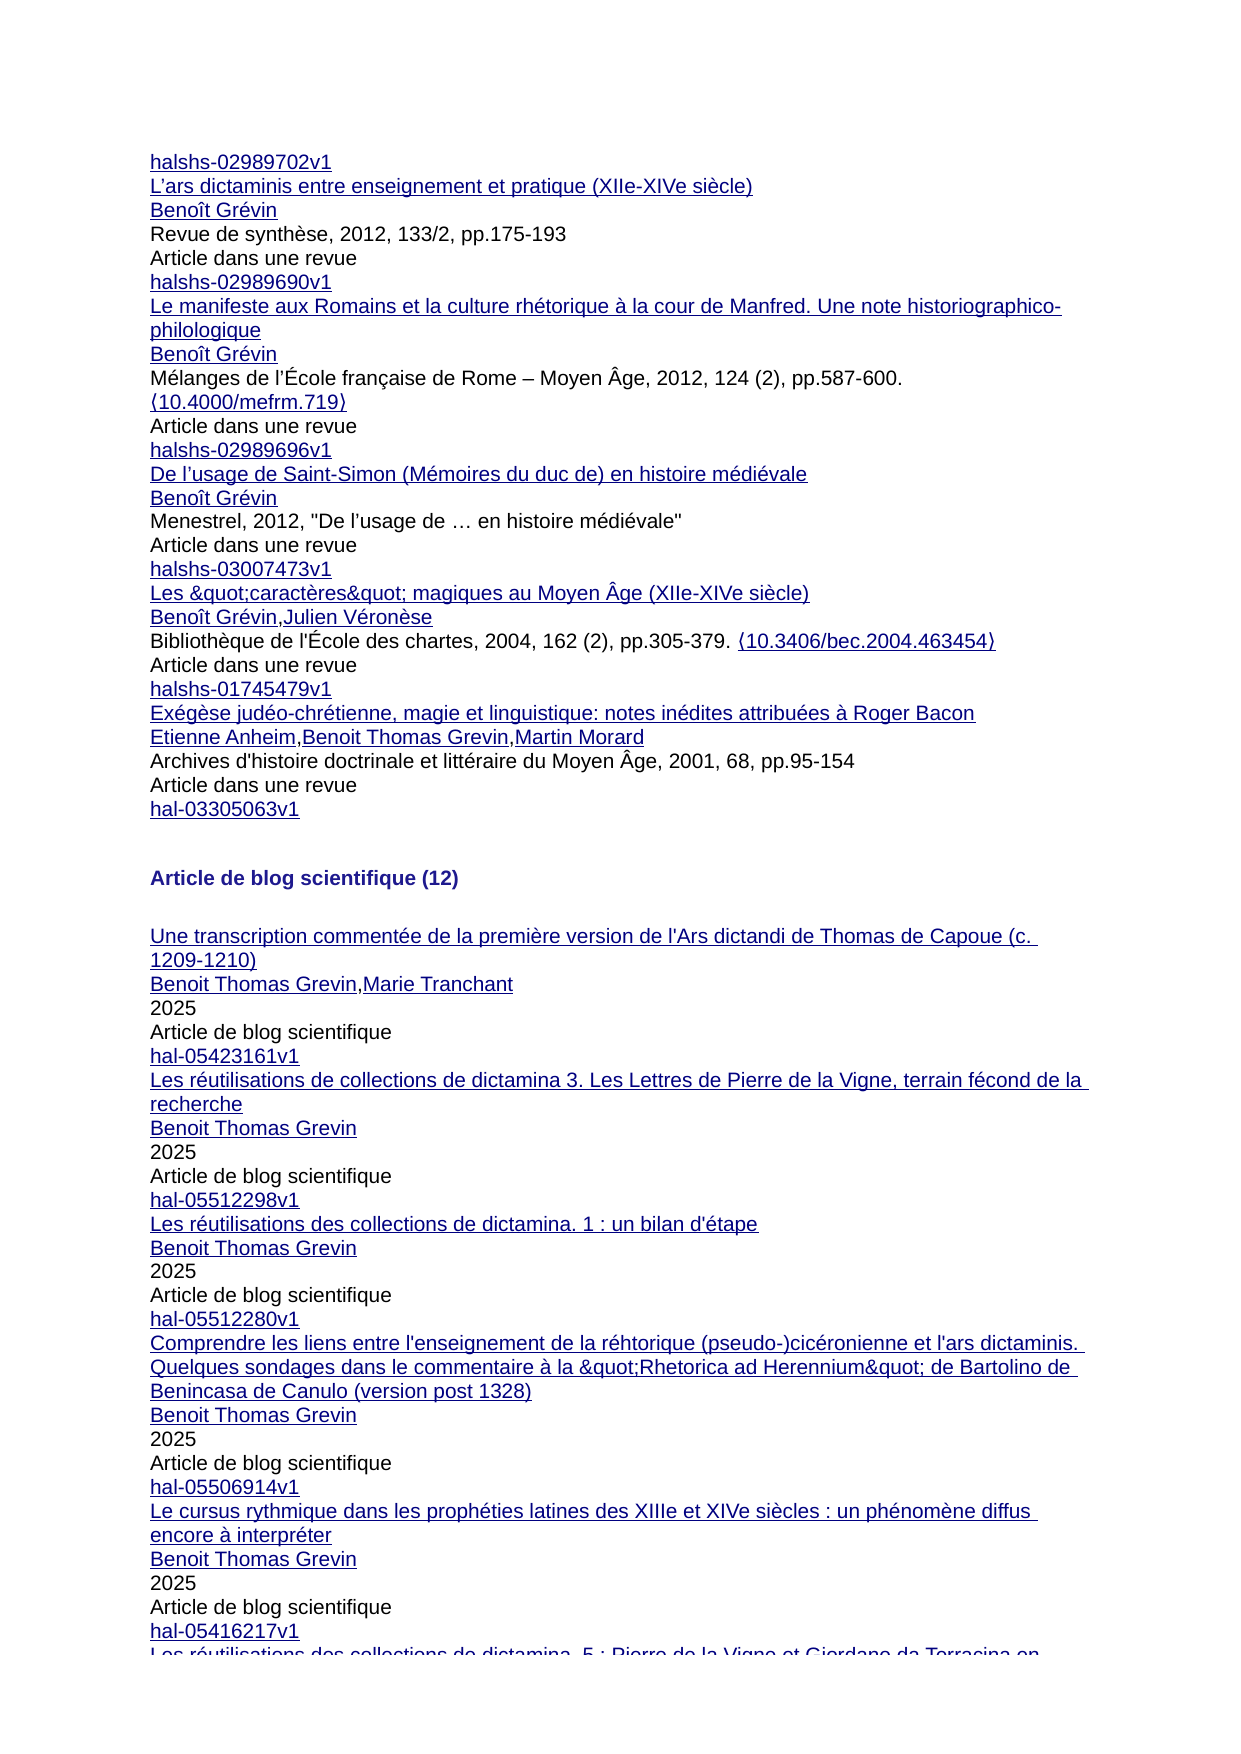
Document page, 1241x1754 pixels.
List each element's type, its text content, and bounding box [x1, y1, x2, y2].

table_cell Les &quot;caractères&quot; magiques au Moyen Âge (XIIe-XIVe siècle) Benoît Grévin,Julien Véronèse Bibliothèque de l'École des chartes, 2004, 162 (2), pp.305-379. ⟨10.3406/bec.2004.463454⟩ Article dans une revue halshs-01745479v1 [150, 581, 1090, 701]
subtitle Article de blog scientifique (12) [150, 866, 1090, 889]
table_cell Les réutilisations de collections de dictamina 3. Les Lettres de Pierre de la Vigne, terrain fécond de la recherche Benoit Thomas Grevin 2025 Article de blog scientifique hal-05512298v1 [150, 1068, 1090, 1211]
table_cell Exégèse judéo-chrétienne, magie et linguistique: notes inédites attribuées à Roger Bacon Etienne Anheim,Benoit Thomas Grevin,Martin Morard Archives d'histoire doctrinale et littéraire du Moyen Âge, 2001, 68, pp.95-154 Article dans une revue hal-03305063v1 [150, 701, 1090, 821]
table_cell L’ars dictaminis entre enseignement et pratique (XIIe-XIVe siècle) Benoît Grévin Revue de synthèse, 2012, 133/2, pp.175-193 Article dans une revue halshs-02989690v1 [150, 174, 1090, 294]
table_header Une transcription commentée de la première version de l'Ars dictandi de Thomas de Capoue (c. 1209-1210) Benoit Thomas Grevin,Marie Tranchant 2025 Article de blog scientifique hal-05423161v1 [150, 924, 1090, 1068]
table_cell Le manifeste aux Romains et la culture rhétorique à la cour de Manfred. Une note historiographico-philologique Benoît Grévin Mélanges de l’École française de Rome – Moyen Âge, 2012, 124 (2), pp.587-600. ⟨10.4000/mefrm.719⟩ Article dans une revue halshs-02989696v1 [150, 294, 1090, 461]
table_cell Le cursus rythmique dans les prophéties latines des XIIIe et XIVe siècles : un phénomène diffus encore à interpréter Benoit Thomas Grevin 2025 Article de blog scientifique hal-05416217v1 [150, 1499, 1090, 1643]
table_cell De l’usage de Saint-Simon (Mémoires du duc de) en histoire médiévale Benoît Grévin Menestrel, 2012, "De l’usage de … en histoire médiévale" Article dans une revue halshs-03007473v1 [150, 461, 1090, 581]
table_cell Les réutilisations des collections de dictamina. 5 : Pierre de la Vigne et Giordano da Terracina en Suède : entre chancellerie et hagiographie Benoit Thomas Grevin 2025 Article de blog scientifique hal-05506940v1 [150, 1643, 1090, 1655]
table_cell halshs-02989702v1 [150, 150, 1090, 174]
table_cell Comprendre les liens entre l'enseignement de la réhtorique (pseudo-)cicéronienne et l'ars dictaminis. Quelques sondages dans le commentaire à la &quot;Rhetorica ad Herennium&quot; de Bartolino de Benincasa de Canulo (version post 1328) Benoit Thomas Grevin 2025 Article de blog scientifique hal-05506914v1 [150, 1331, 1090, 1499]
table_cell Les réutilisations des collections de dictamina. 1 : un bilan d'étape Benoit Thomas Grevin 2025 Article de blog scientifique hal-05512280v1 [150, 1211, 1090, 1331]
